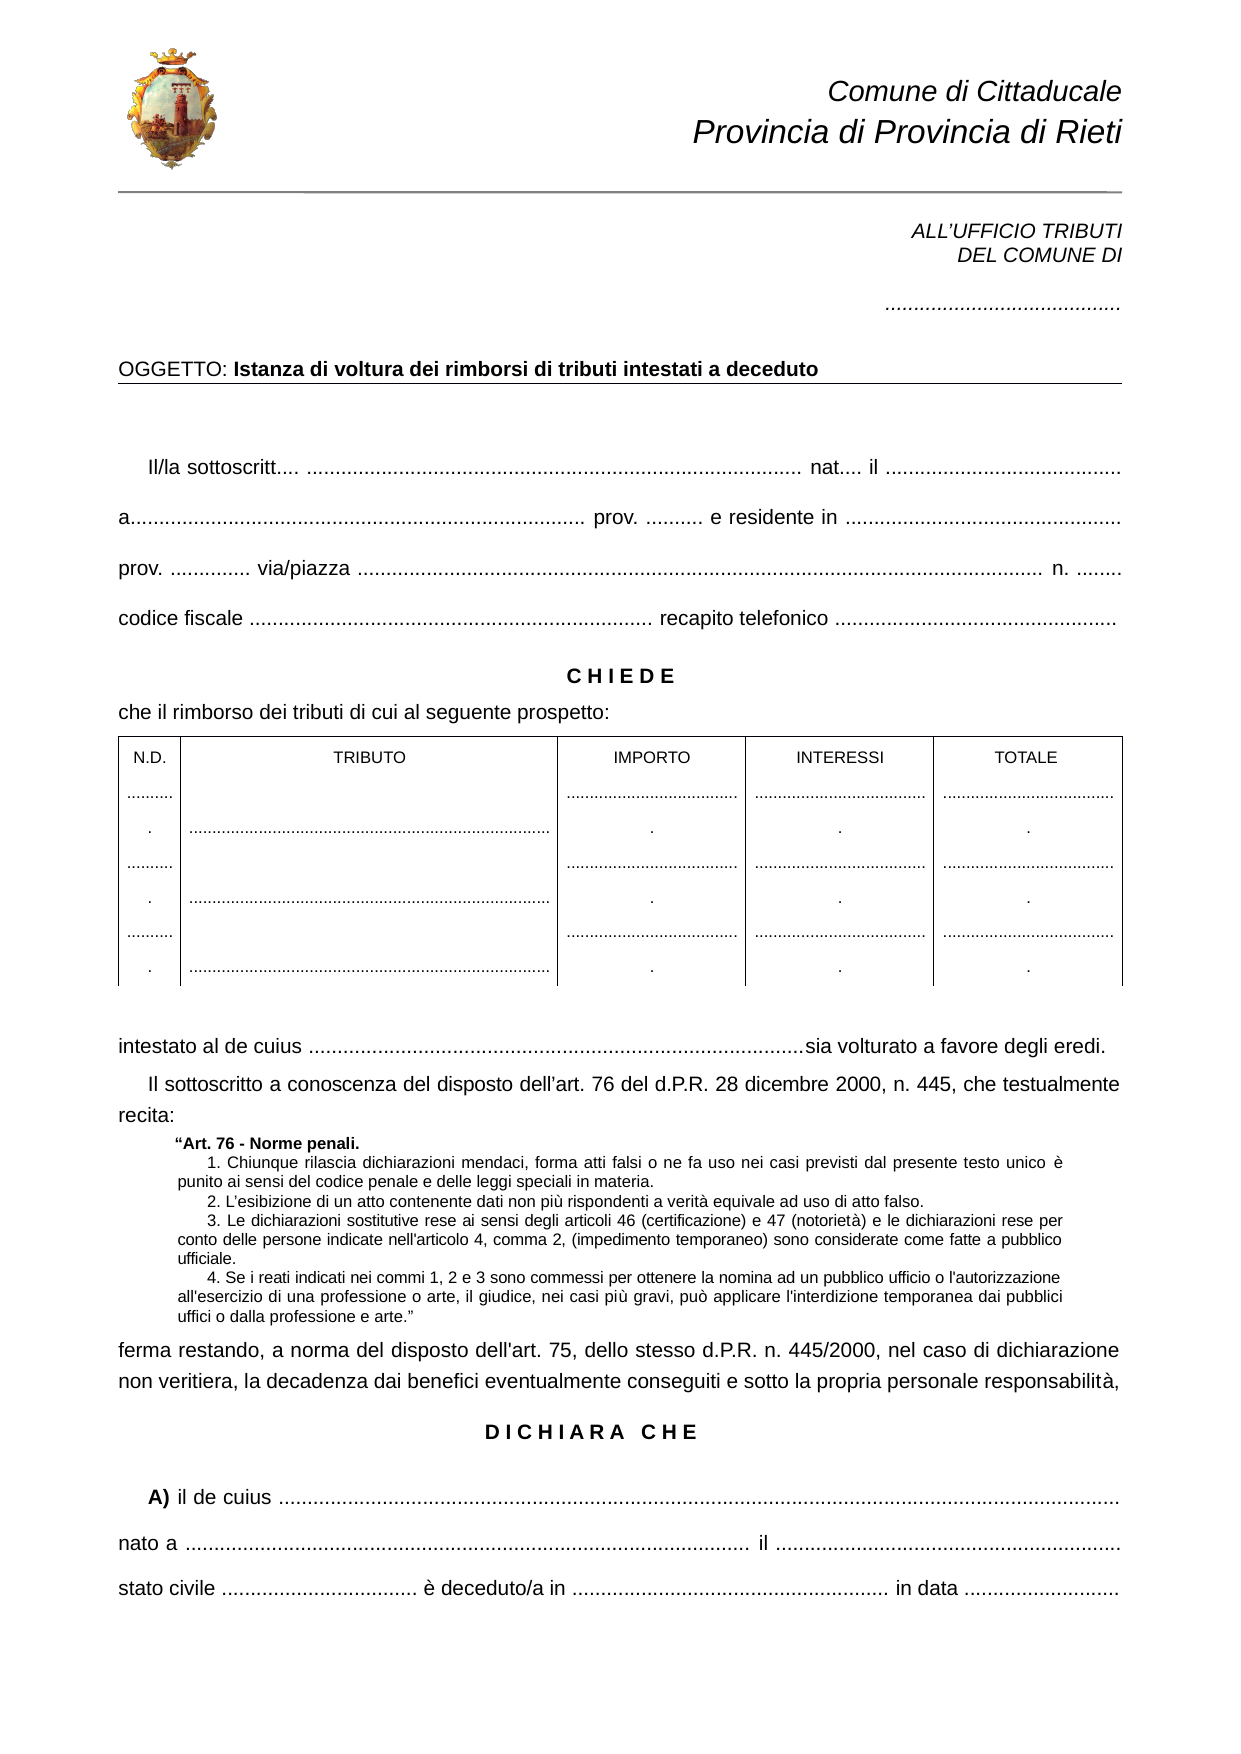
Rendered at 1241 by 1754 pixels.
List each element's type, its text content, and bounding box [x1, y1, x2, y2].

text Il sottoscritto a conoscenza del disposto dell’art. 76 del d.P.R. 28 dicembre 2000, n. 445, che testualmente recita: [118, 1072, 1122, 1127]
text 1. Chiunque rilascia dichiarazioni mendaci, forma atti falsi o ne fa uso nei casi previsti dal presente testo unico è punito ai sensi del codice penale e delle leggi speciali in materia. [177, 1153, 1063, 1191]
text “Art. 76 - Norme penali. [174, 1134, 1122, 1153]
table_cell .............................................................................. [181, 847, 557, 916]
table_cell ...................................... [558, 847, 745, 916]
table_header N.D. [119, 737, 180, 777]
table_header IMPORTO [558, 737, 745, 777]
table_cell .............................................................................. [181, 916, 557, 986]
text ......................................... [118, 279, 1122, 318]
table_cell ...................................... [934, 916, 1122, 986]
text ferma restando, a norma del disposto dell'art. 75, dello stesso d.P.R. n. 445/2000, nel caso di dichiarazione non veritiera, la decadenza dai benefici eventualmente conseguiti e sotto la propria personale responsabilità, [118, 1332, 1122, 1395]
table_cell ...................................... [558, 778, 745, 847]
table_cell ........... [119, 847, 180, 916]
picture [122, 43, 224, 175]
text che il rimborso dei tributi di cui al seguente prospetto: [118, 700, 1122, 724]
text ALL’UFFICIO TRIBUTI [118, 219, 1122, 243]
text C H I E D E [118, 664, 1122, 688]
text OGGETTO: Istanza di voltura dei rimborsi di tributi intestati a deceduto [118, 357, 1122, 383]
text 4. Se i reati indicati nei commi 1, 2 e 3 sono commessi per ottenere la nomina ad un pubblico ufficio o l'autorizzazione all'esercizio di una professione o arte, il giudice, nei casi più gravi, può applicare l'interdizione temporanea dai pubblici uffici o dalla professione e arte.” [177, 1268, 1063, 1326]
table_cell ........... [119, 778, 180, 847]
table_header INTERESSI [746, 737, 933, 777]
table_cell ...................................... [746, 778, 933, 847]
table_header TOTALE [934, 737, 1122, 777]
text Il/la sottoscritt.... ...................................................................................... nat.... il ......................................... a............................................................................... prov. .......... e residente in ................................................ prov. .............. via/piazza ....................................................................................................................... n. ........ codice fiscale ...................................................................... recapito telefonico ................................................. [118, 443, 1122, 632]
list il de cuius .................................................................................................................................................. nato a .................................................................................................. il ............................................................ stato civile .................................. è deceduto/a in ....................................................... in data ........................... [118, 1473, 1122, 1603]
table_cell ...................................... [934, 847, 1122, 916]
table_cell ...................................... [934, 778, 1122, 847]
table_header TRIBUTO [181, 737, 557, 777]
text DEL COMUNE DI [118, 243, 1122, 267]
text intestato al de cuius ......................................................................................sia volturato a favore degli eredi. [118, 1022, 1122, 1060]
table_cell .............................................................................. [181, 778, 557, 847]
table_cell ...................................... [746, 916, 933, 986]
table_cell ...................................... [746, 847, 933, 916]
table_cell ........... [119, 916, 180, 986]
text 3. Le dichiarazioni sostitutive rese ai sensi degli articoli 46 (certificazione) e 47 (notorietà) e le dichiarazioni rese per conto delle persone indicate nell'articolo 4, comma 2, (impedimento temporaneo) sono considerate come fatte a pubblico ufficiale. [177, 1211, 1063, 1268]
text 2. L’esibizione di un atto contenente dati non più rispondenti a verità equivale ad uso di atto falso. [177, 1191, 1063, 1211]
text D I C H I A R A C H E [118, 1420, 1063, 1444]
table_cell ...................................... [558, 916, 745, 986]
